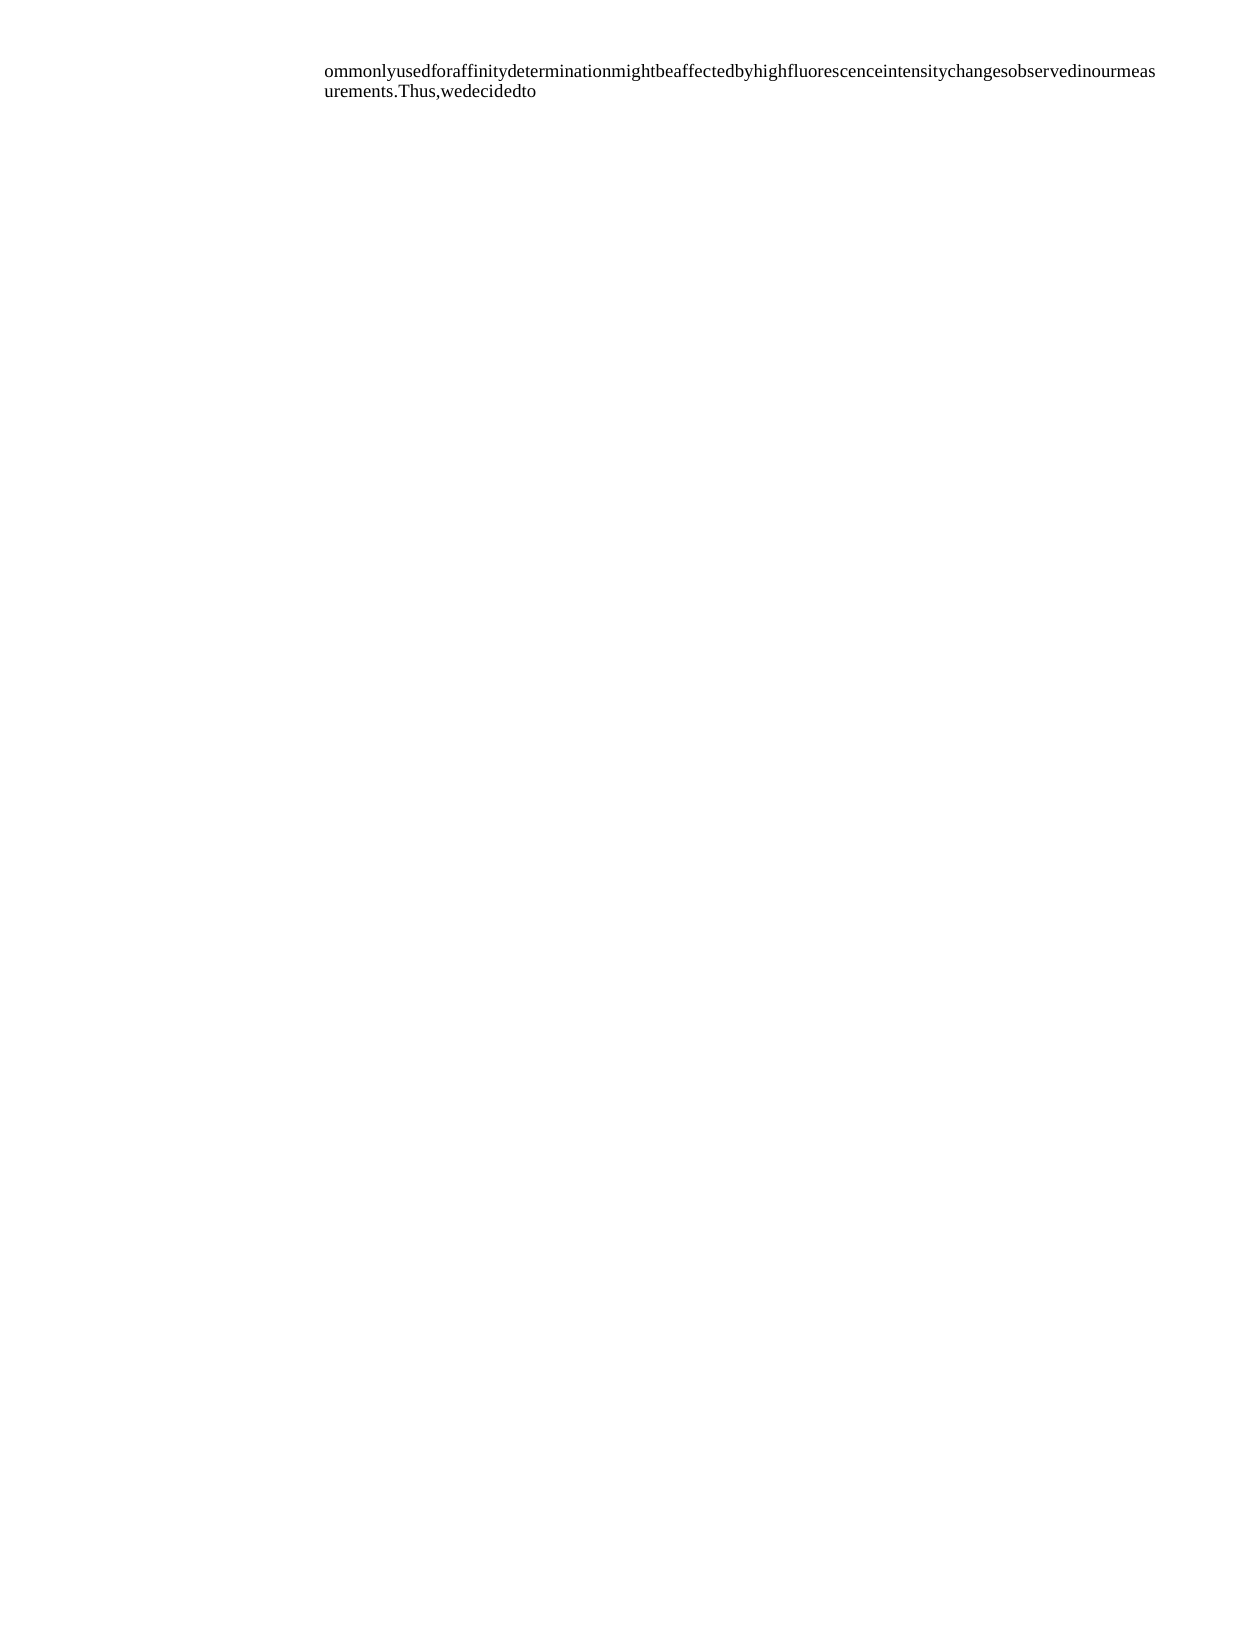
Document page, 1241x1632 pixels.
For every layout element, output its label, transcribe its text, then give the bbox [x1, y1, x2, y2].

text ommonlyusedforaffinitydeterminationmightbeaffectedbyhighfluorescenceintensitychangesobservedinourmeasurements.Thus,wedecidedto [324, 60, 1156, 102]
